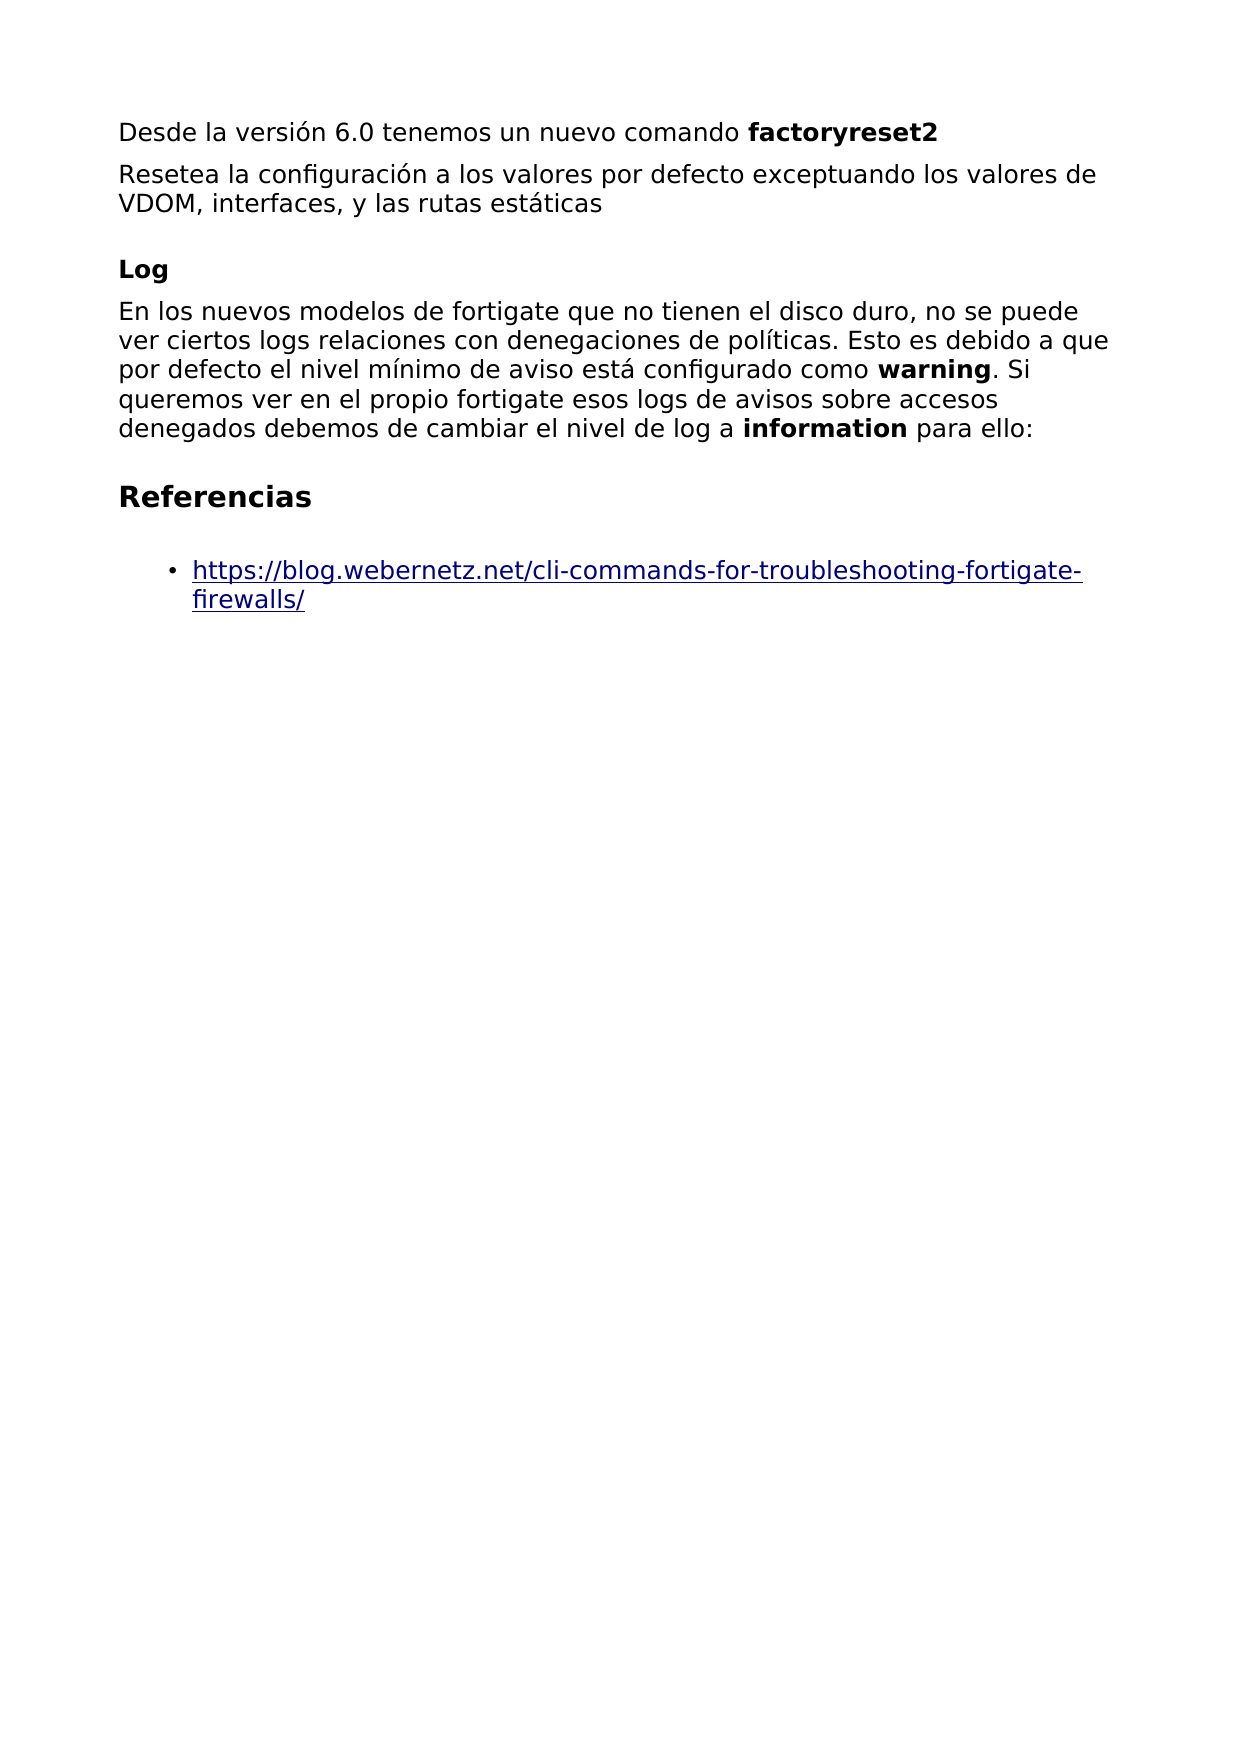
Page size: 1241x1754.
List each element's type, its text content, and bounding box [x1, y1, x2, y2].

subtitle Referencias [118, 481, 1122, 514]
subtitle Log [118, 256, 1122, 285]
list https://blog.webernetz.net/cli-commands-for-troubleshooting-fortigate-firewalls/ [177, 557, 1122, 615]
text En los nuevos modelos de fortigate que no tienen el disco duro, no se puede ver ciertos logs relaciones con denegaciones de políticas. Esto es debido a que por defecto el nivel mínimo de aviso está configurado como warning. Si queremos ver en el propio fortigate esos logs de avisos sobre accesos denegados debemos de cambiar el nivel de log a information para ello: [118, 297, 1122, 443]
text Resetea la configuración a los valores por defecto exceptuando los valores de VDOM, interfaces, y las rutas estáticas [118, 160, 1122, 218]
text Desde la versión 6.0 tenemos un nuevo comando factoryreset2 [118, 118, 1122, 147]
